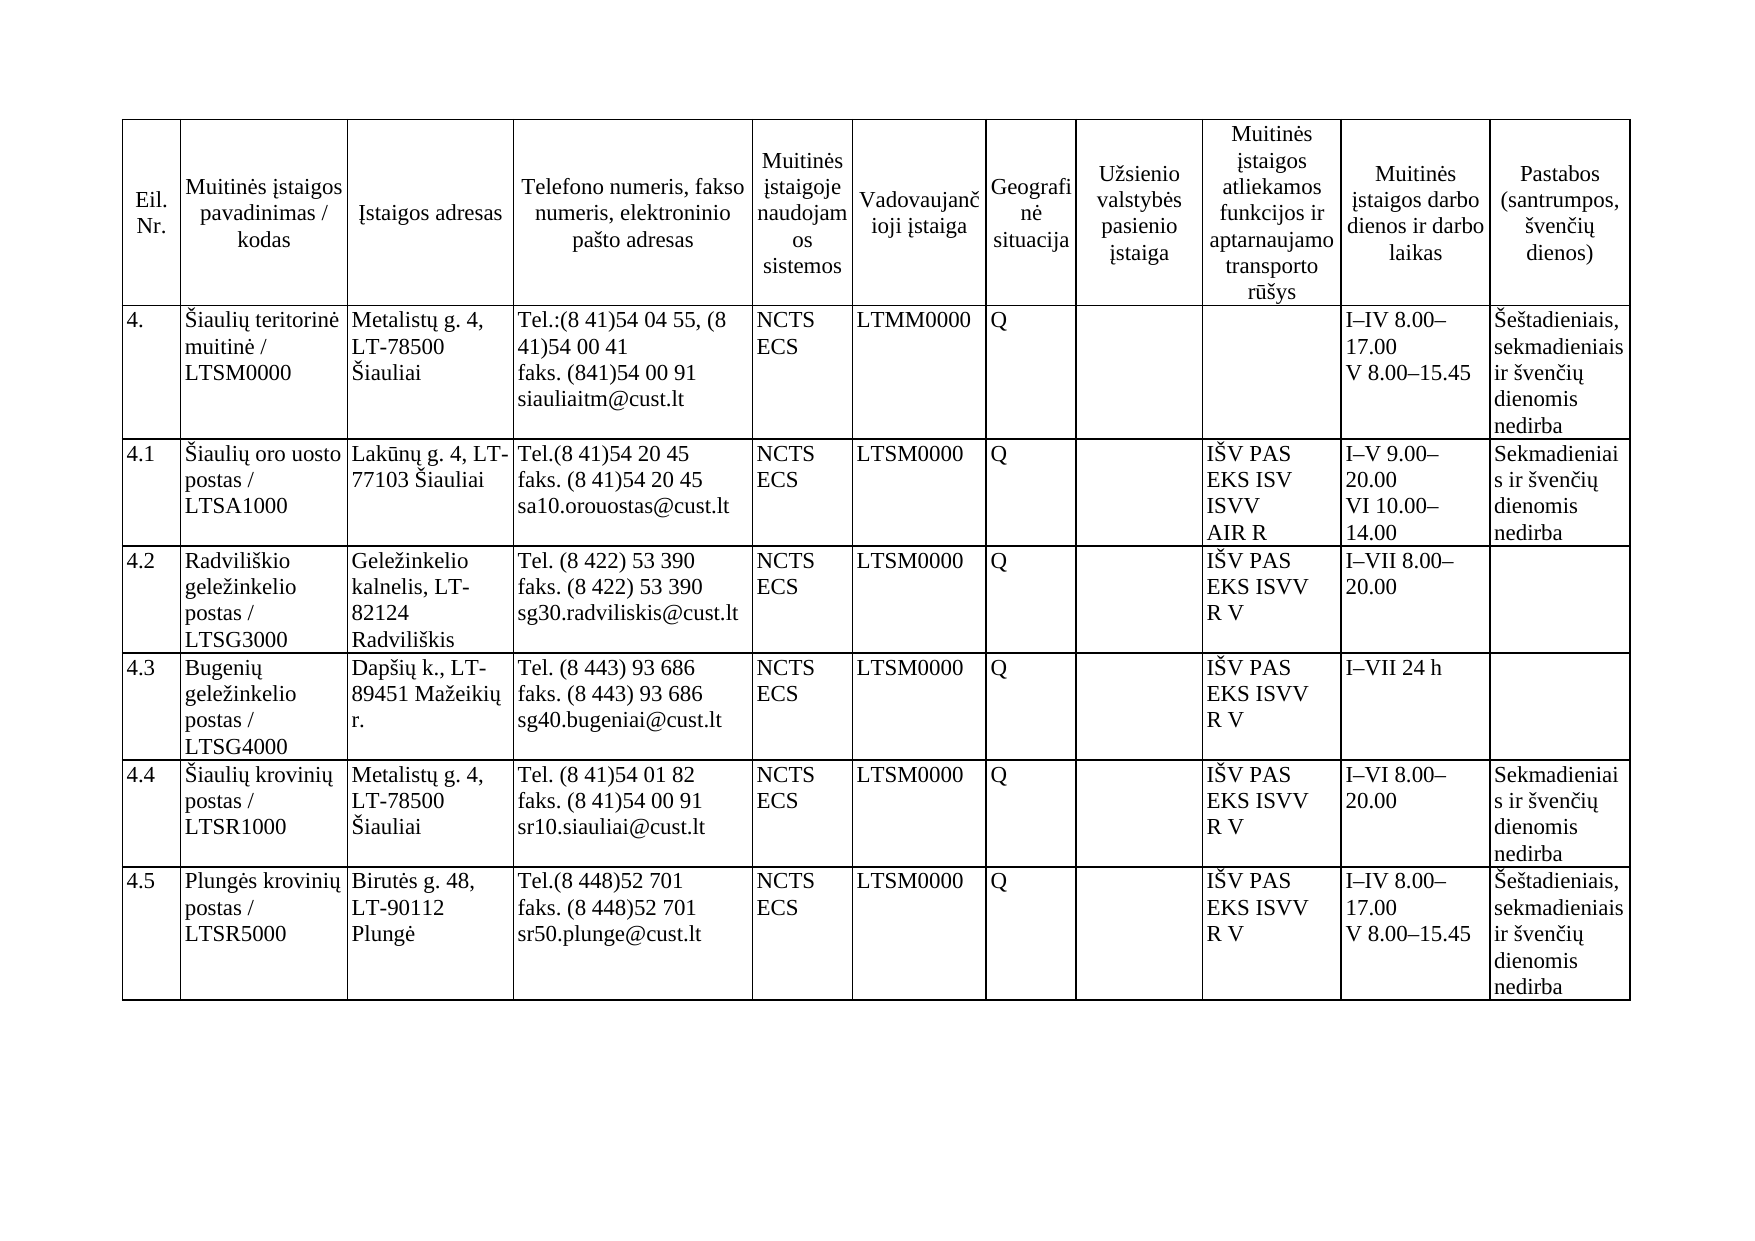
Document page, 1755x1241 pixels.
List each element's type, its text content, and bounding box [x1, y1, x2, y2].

table_cell Q [987, 547, 1075, 652]
table_cell Metalistų g. 4, LT-78500 Šiauliai [348, 306, 513, 438]
table_cell NCTS ECS [753, 868, 852, 999]
table_cell Tel.(8 41)54 20 45 faks. (8 41)54 20 45 sa10.orouostas@cust.lt [514, 440, 752, 545]
table_cell LTSM0000 [853, 761, 985, 866]
table_cell LTSM0000 [853, 868, 985, 999]
table_cell [1077, 654, 1202, 759]
table_cell NCTS ECS [753, 306, 852, 438]
table_cell Dapšių k., LT-89451 Mažeikių r. [348, 654, 513, 759]
table_cell I–VII 24 h [1342, 654, 1489, 759]
table_cell NCTS ECS [753, 547, 852, 652]
table_header Telefono numeris, fakso numeris, elektroninio pašto adresas [514, 120, 752, 305]
table_header Eil. Nr. [123, 120, 180, 305]
table_cell Q [987, 654, 1075, 759]
table_cell IŠV PAS EKS ISVV R V [1203, 868, 1340, 999]
table_cell 4.3 [123, 654, 180, 759]
table_cell I–IV 8.00–17.00 V 8.00–15.45 [1342, 868, 1489, 999]
table_cell Šiaulių krovinių postas / LTSR1000 [181, 761, 347, 866]
table_cell 4.4 [123, 761, 180, 866]
table_cell Šiaulių teritorinė muitinė / LTSM0000 [181, 306, 347, 438]
table_header Pastabos (santrumpos, švenčių dienos) [1491, 120, 1629, 305]
table_cell NCTS ECS [753, 654, 852, 759]
table_cell I–VII 8.00–20.00 [1342, 547, 1489, 652]
table_header Muitinės įstaigos darbo dienos ir darbo laikas [1342, 120, 1489, 305]
table_cell [1077, 868, 1202, 999]
table_cell NCTS ECS [753, 761, 852, 866]
table_cell 4.5 [123, 868, 180, 999]
table_cell 4.1 [123, 440, 180, 545]
table_cell Tel.(8 448)52 701 faks. (8 448)52 701 sr50.plunge@cust.lt [514, 868, 752, 999]
table_cell IŠV PAS EKS ISVV R V [1203, 547, 1340, 652]
table_cell Q [987, 761, 1075, 866]
table_cell 4.2 [123, 547, 180, 652]
table_cell Tel.:(8 41)54 04 55, (8 41)54 00 41 faks. (841)54 00 91 siauliaitm@cust.lt [514, 306, 752, 438]
table_cell [1077, 440, 1202, 545]
table_cell Metalistų g. 4, LT-78500 Šiauliai [348, 761, 513, 866]
table_cell IŠV PAS EKS ISVV R V [1203, 654, 1340, 759]
table_cell LTSM0000 [853, 654, 985, 759]
table_cell [1077, 761, 1202, 866]
table_header Geografinė situacija [987, 120, 1075, 305]
table_cell Tel. (8 422) 53 390 faks. (8 422) 53 390 sg30.radviliskis@cust.lt [514, 547, 752, 652]
table_cell [1491, 654, 1629, 759]
table_cell LTSM0000 [853, 547, 985, 652]
table_cell I–IV 8.00–17.00 V 8.00–15.45 [1342, 306, 1489, 438]
table_cell Q [987, 440, 1075, 545]
table_cell LTMM0000 [853, 306, 985, 438]
table_cell NCTS ECS [753, 440, 852, 545]
table_cell [1077, 306, 1202, 438]
table_cell Tel. (8 41)54 01 82 faks. (8 41)54 00 91 sr10.siauliai@cust.lt [514, 761, 752, 866]
table_cell LTSM0000 [853, 440, 985, 545]
table_cell Plungės krovinių postas / LTSR5000 [181, 868, 347, 999]
table_cell Lakūnų g. 4, LT-77103 Šiauliai [348, 440, 513, 545]
table_cell Tel. (8 443) 93 686 faks. (8 443) 93 686 sg40.bugeniai@cust.lt [514, 654, 752, 759]
table_cell [1077, 547, 1202, 652]
table_header Užsienio valstybės pasienio įstaiga [1077, 120, 1202, 305]
table_cell I–VI 8.00–20.00 [1342, 761, 1489, 866]
table_cell IŠV PAS EKS ISVV R V [1203, 761, 1340, 866]
table_header Muitinės įstaigos pavadinimas / kodas [181, 120, 347, 305]
table_cell Birutės g. 48, LT-90112 Plungė [348, 868, 513, 999]
table_header Muitinės įstaigoje naudojamos sistemos [753, 120, 852, 305]
table_cell Q [987, 306, 1075, 438]
table_cell [1491, 547, 1629, 652]
table_cell 4. [123, 306, 180, 438]
table_cell [1203, 306, 1340, 438]
table_cell Šiaulių oro uosto postas / LTSA1000 [181, 440, 347, 545]
table_cell Q [987, 868, 1075, 999]
table_header Vadovaujančioji įstaiga [853, 120, 985, 305]
table_header Įstaigos adresas [348, 120, 513, 305]
